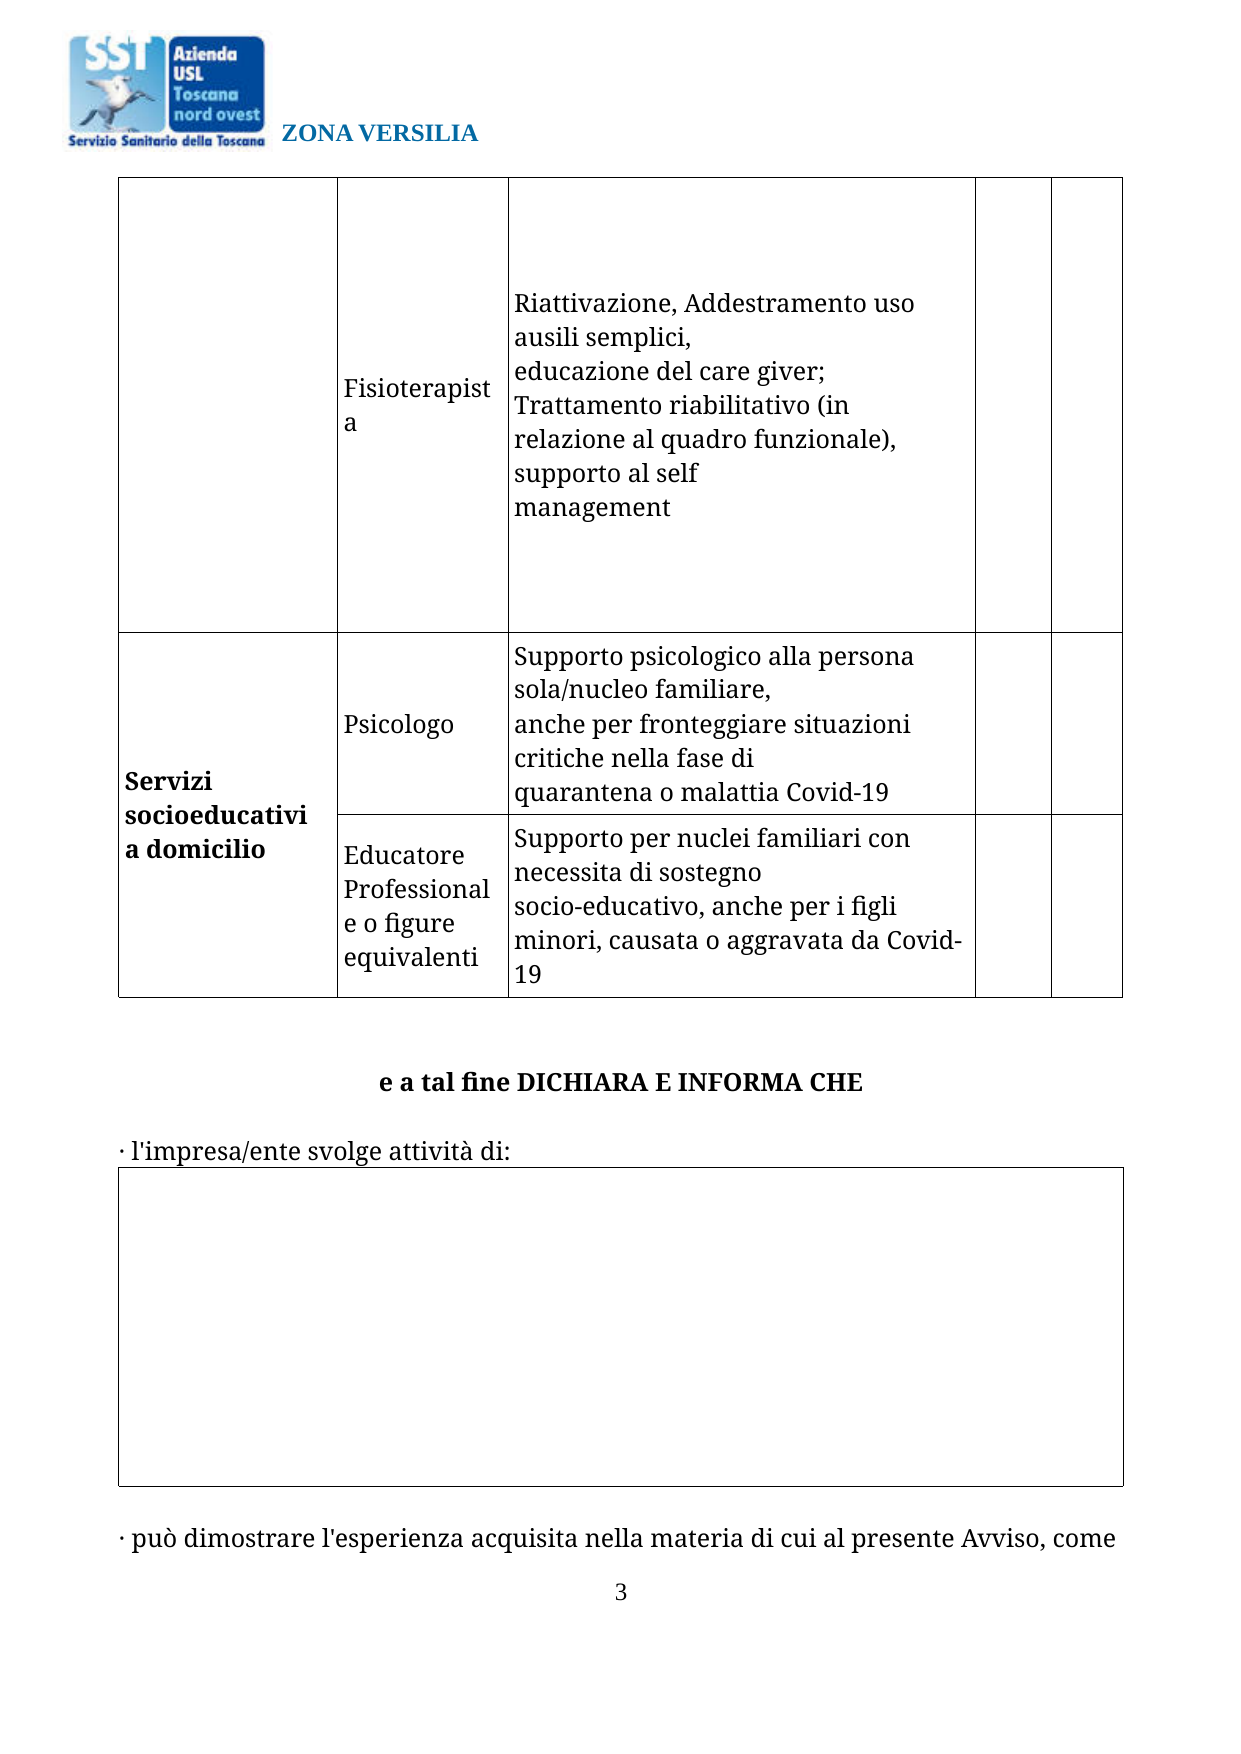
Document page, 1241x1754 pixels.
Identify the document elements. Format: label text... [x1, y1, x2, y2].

table_cell Psicologo [338, 633, 508, 814]
table_cell Supporto per nuclei familiari con necessita di sostegno socio-educativo, anche per i figli minori, causata o aggravata da Covid-19 [509, 815, 975, 996]
text e a tal fine DICHIARA E INFORMA CHE [119, 1065, 1123, 1099]
table_cell [1052, 178, 1122, 632]
table_cell [1052, 633, 1122, 814]
table_cell Fisioterapista [338, 178, 508, 632]
text · l'impresa/ente svolge attività di: [119, 1133, 1123, 1167]
table_cell [976, 178, 1051, 632]
table_cell [976, 633, 1051, 814]
table_cell [976, 815, 1051, 996]
table_cell Riattivazione, Addestramento uso ausili semplici, educazione del care giver; Trattamento riabilitativo (in relazione al quadro funzionale), supporto al self management [509, 178, 975, 632]
table_header [119, 1168, 1123, 1486]
text · può dimostrare l'esperienza acquisita nella materia di cui al presente Avviso, come [119, 1520, 1123, 1554]
table_cell Supporto psicologico alla persona sola/nucleo familiare, anche per fronteggiare situazioni critiche nella fase di quarantena o malattia Covid-19 [509, 633, 975, 814]
table_cell [1052, 815, 1122, 996]
table_cell [119, 178, 337, 632]
table_cell Servizi socioeducativi a domicilio [119, 633, 337, 996]
table_cell Educatore Professionale o figure equivalenti [338, 815, 508, 996]
picture [61, 30, 273, 152]
